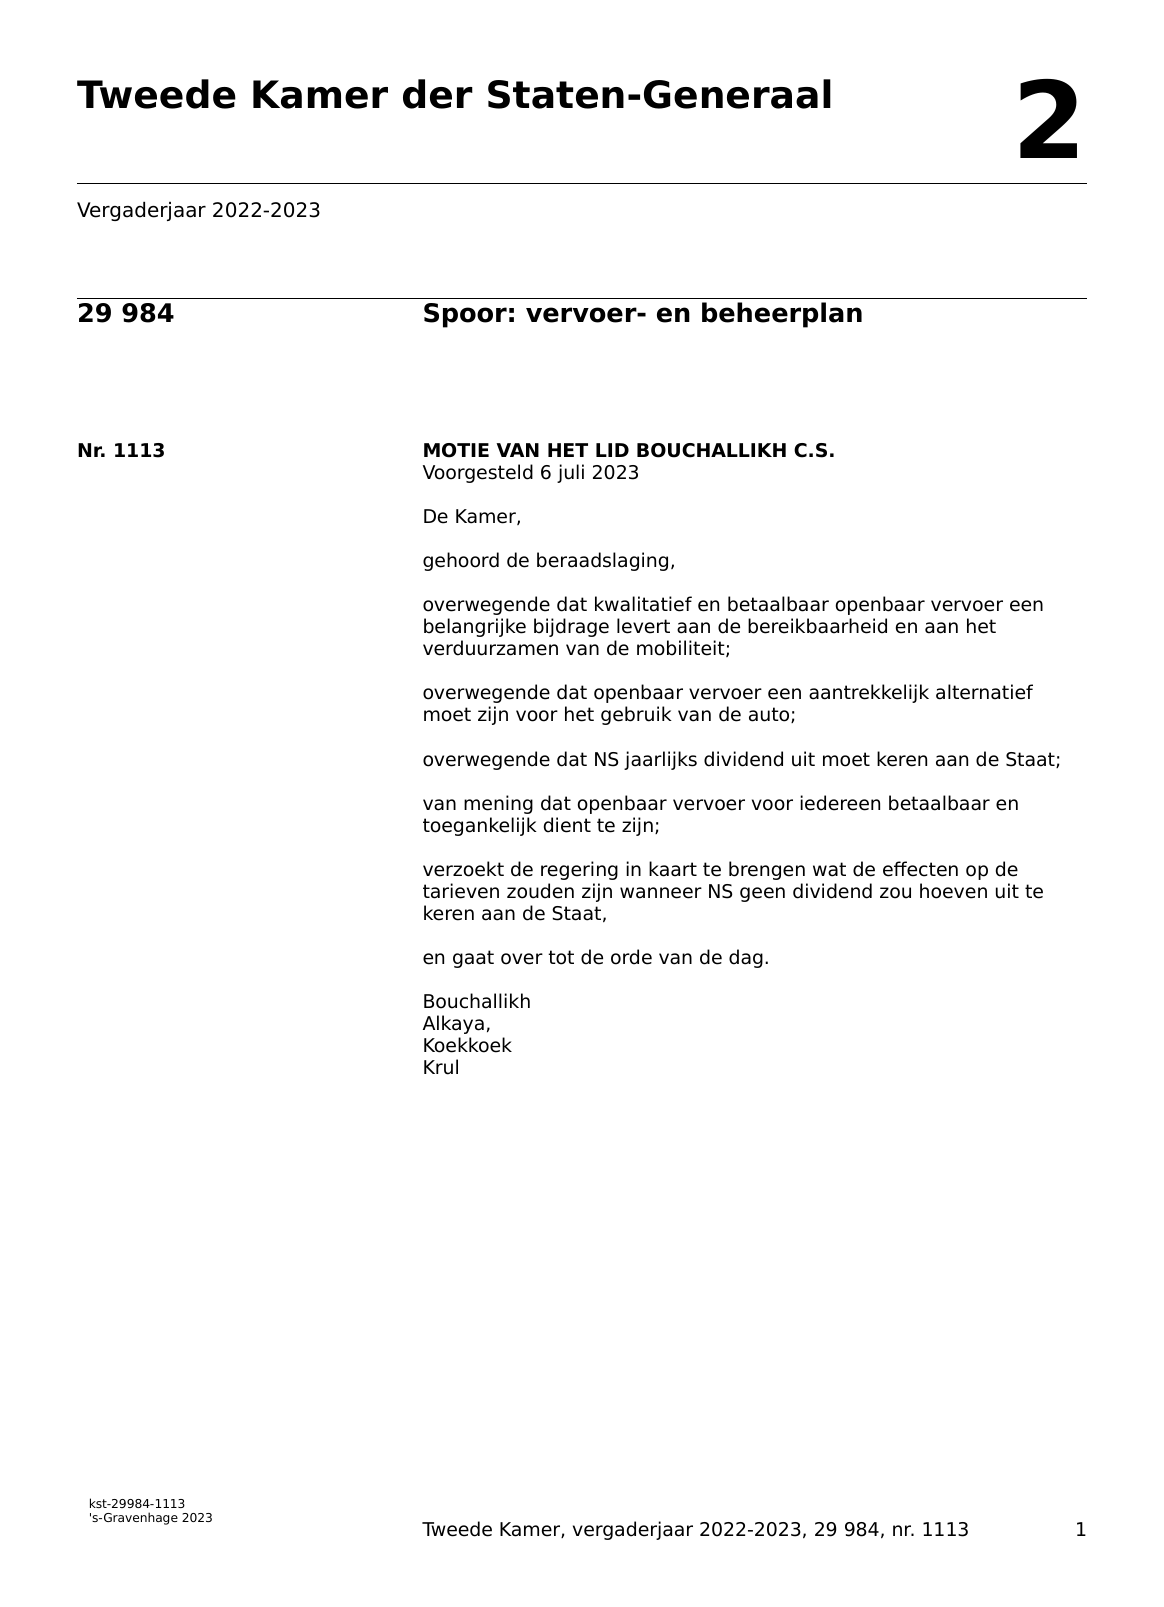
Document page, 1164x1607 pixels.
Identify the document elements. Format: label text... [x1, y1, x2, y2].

text gehoord de beraadslaging, [422, 550, 1087, 572]
text en gaat over tot de orde van de dag. [422, 947, 1087, 969]
text kst-29984-1113 [88, 1497, 323, 1511]
text Voorgesteld 6 juli 2023 [422, 462, 1087, 484]
table_cell Vergaderjaar 2022-2023 [77, 184, 1087, 298]
table_header 2 [886, 59, 1087, 183]
table_header Tweede Kamer der Staten-Generaal [77, 59, 886, 183]
subtitle Nr. 1113 MOTIE VAN HET LID BOUCHALLIKH C.S. [77, 440, 1087, 462]
text De Kamer, [422, 506, 1087, 528]
text overwegende dat NS jaarlijks dividend uit moet keren aan de Staat; [422, 748, 1087, 770]
text overwegende dat openbaar vervoer een aantrekkelijk alternatief moet zijn voor het gebruik van de auto; [422, 682, 1087, 726]
text Bouchallikh [422, 991, 1087, 1013]
text van mening dat openbaar vervoer voor iedereen betaalbaar en toegankelijk dient te zijn; [422, 793, 1087, 837]
text Krul [422, 1057, 1087, 1079]
text Alkaya, [422, 1013, 1087, 1035]
subtitle 29 984 Spoor: vervoer- en beheerplan [77, 299, 1087, 329]
text verzoekt de regering in kaart te brengen wat de effecten op de tarieven zouden zijn wanneer NS geen dividend zou hoeven uit te keren aan de Staat, [422, 859, 1087, 925]
text 's-Gravenhage 2023 [88, 1511, 323, 1525]
text Koekkoek [422, 1035, 1087, 1057]
text overwegende dat kwalitatief en betaalbaar openbaar vervoer een belangrijke bijdrage levert aan de bereikbaarheid en aan het verduurzamen van de mobiliteit; [422, 594, 1087, 660]
